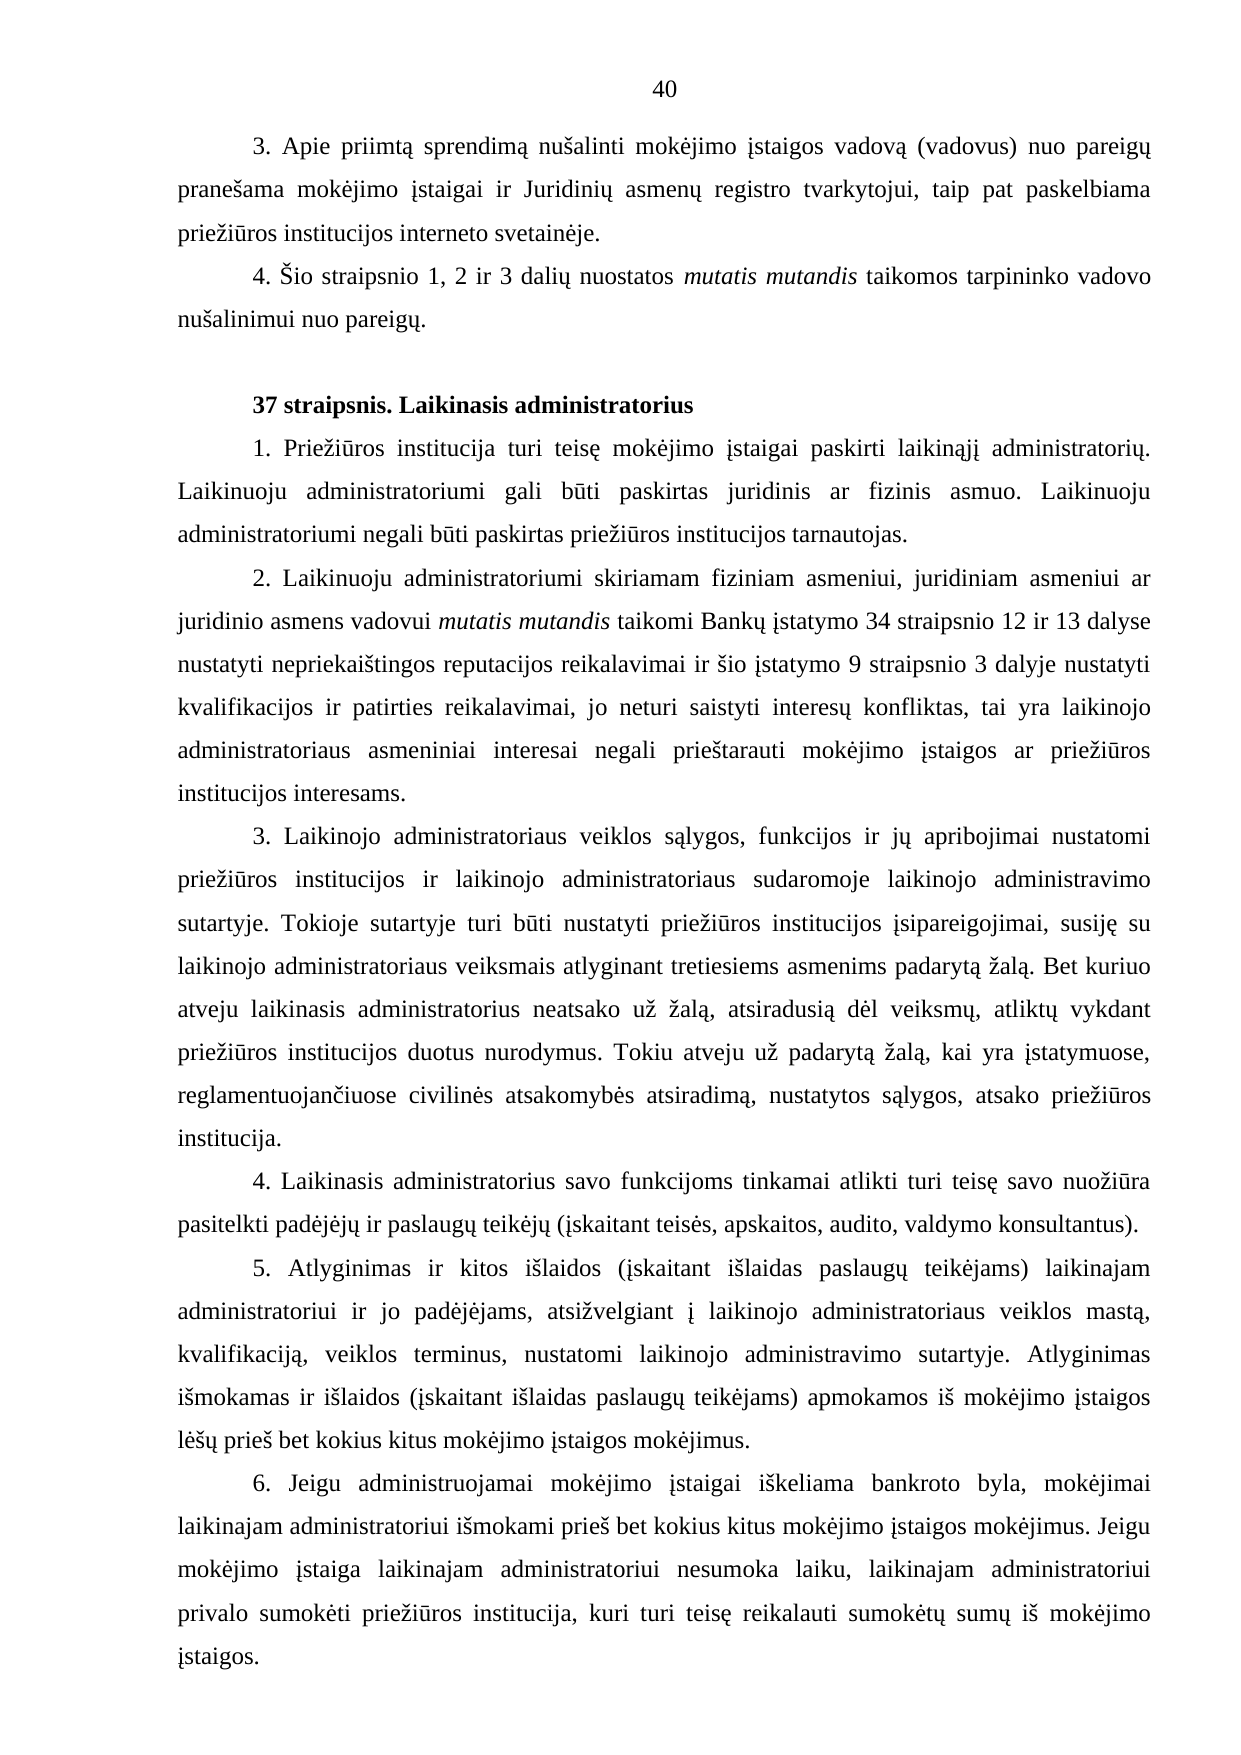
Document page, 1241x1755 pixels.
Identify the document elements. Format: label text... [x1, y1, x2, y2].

text 5. Atlyginimas ir kitos išlaidos (įskaitant išlaidas paslaugų teikėjams) laikinajam administratoriui ir jo padėjėjams, atsižvelgiant į laikinojo administratoriaus veiklos mastą, kvalifikaciją, veiklos terminus, nustatomi laikinojo administravimo sutartyje. Atlyginimas išmokamas ir išlaidos (įskaitant išlaidas paslaugų teikėjams) apmokamos iš mokėjimo įstaigos lėšų prieš bet kokius kitus mokėjimo įstaigos mokėjimus. [177, 1253, 1152, 1454]
text 3. Apie priimtą sprendimą nušalinti mokėjimo įstaigos vadovą (vadovus) nuo pareigų pranešama mokėjimo įstaigai ir Juridinių asmenų registro tvarkytojui, taip pat paskelbiama priežiūros institucijos interneto svetainėje. [177, 131, 1152, 246]
text 4. Šio straipsnio 1, 2 ir 3 dalių nuostatos mutatis mutandis taikomos tarpininko vadovo nušalinimui nuo pareigų. [177, 261, 1152, 333]
text 37 straipsnis. Laikinasis administratorius [177, 390, 1152, 419]
text 1. Priežiūros institucija turi teisę mokėjimo įstaigai paskirti laikinąjį administratorių. Laikinuoju administratoriumi gali būti paskirtas juridinis ar fizinis asmuo. Laikinuoju administratoriumi negali būti paskirtas priežiūros institucijos tarnautojas. [177, 433, 1152, 548]
text 3. Laikinojo administratoriaus veiklos sąlygos, funkcijos ir jų apribojimai nustatomi priežiūros institucijos ir laikinojo administratoriaus sudaromoje laikinojo administravimo sutartyje. Tokioje sutartyje turi būti nustatyti priežiūros institucijos įsipareigojimai, susiję su laikinojo administratoriaus veiksmais atlyginant tretiesiems asmenims padarytą žalą. Bet kuriuo atveju laikinasis administratorius neatsako už žalą, atsiradusią dėl veiksmų, atliktų vykdant priežiūros institucijos duotus nurodymus. Tokiu atveju už padarytą žalą, kai yra įstatymuose, reglamentuojančiuose civilinės atsakomybės atsiradimą, nustatytos sąlygos, atsako priežiūros institucija. [177, 821, 1152, 1152]
text 2. Laikinuoju administratoriumi skiriamam fiziniam asmeniui, juridiniam asmeniui ar juridinio asmens vadovui mutatis mutandis taikomi Bankų įstatymo 34 straipsnio 12 ir 13 dalyse nustatyti nepriekaištingos reputacijos reikalavimai ir šio įstatymo 9 straipsnio 3 dalyje nustatyti kvalifikacijos ir patirties reikalavimai, jo neturi saistyti interesų konfliktas, tai yra laikinojo administratoriaus asmeniniai interesai negali prieštarauti mokėjimo įstaigos ar priežiūros institucijos interesams. [177, 563, 1152, 807]
text 4. Laikinasis administratorius savo funkcijoms tinkamai atlikti turi teisę savo nuožiūra pasitelkti padėjėjų ir paslaugų teikėjų (įskaitant teisės, apskaitos, audito, valdymo konsultantus). [177, 1166, 1152, 1238]
text 6. Jeigu administruojamai mokėjimo įstaigai iškeliama bankroto byla, mokėjimai laikinajam administratoriui išmokami prieš bet kokius kitus mokėjimo įstaigos mokėjimus. Jeigu mokėjimo įstaiga laikinajam administratoriui nesumoka laiku, laikinajam administratoriui privalo sumokėti priežiūros institucija, kuri turi teisę reikalauti sumokėtų sumų iš mokėjimo įstaigos. [177, 1468, 1152, 1669]
